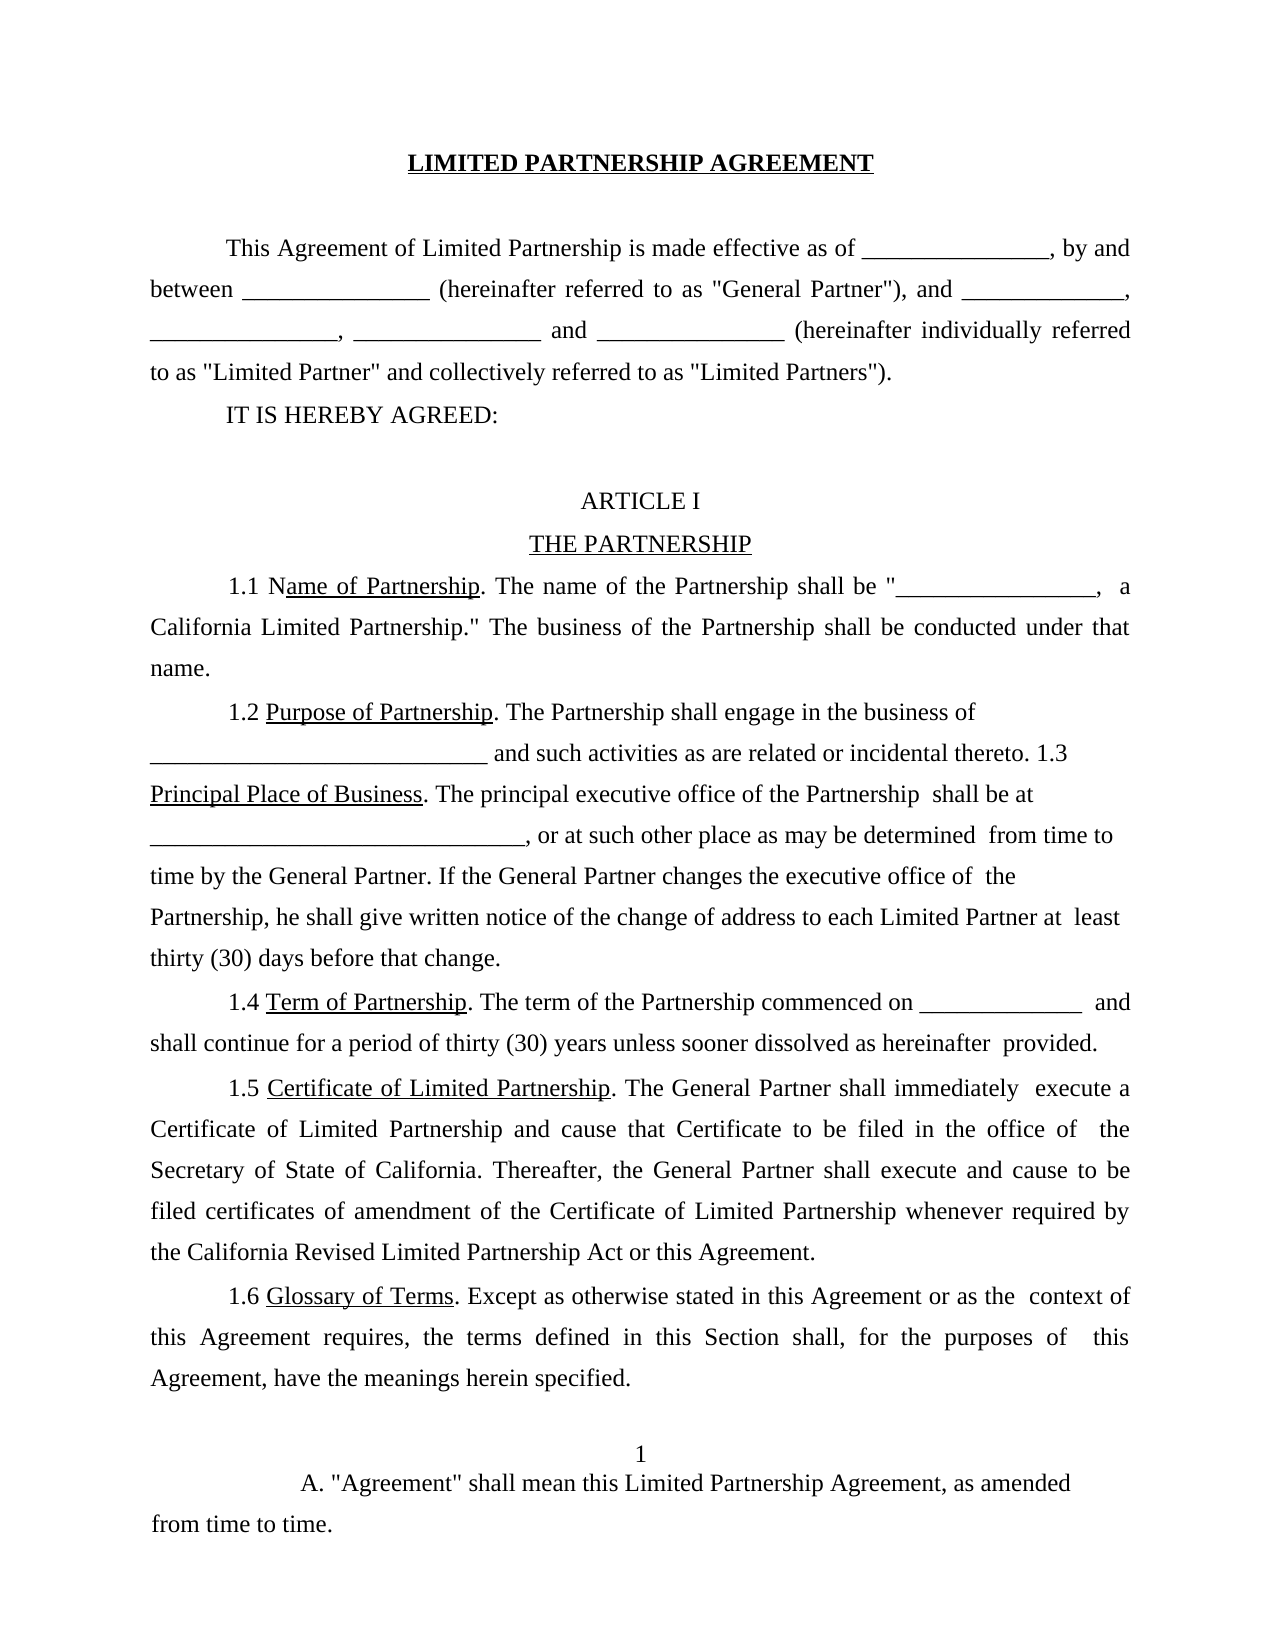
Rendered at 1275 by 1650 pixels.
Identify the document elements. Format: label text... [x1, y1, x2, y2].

text 1.2 Purpose of Partnership. The Partnership shall engage in the business of ___________________________ and such activities as are related or incidental thereto. 1.3 Principal Place of Business. The principal executive office of the Partnership shall be at ______________________________, or at such other place as may be determined from time to time by the General Partner. If the General Partner changes the executive office of the Partnership, he shall give written notice of the change of address to each Limited Partner at least thirty (30) days before that change. [150, 697, 1131, 972]
text ARTICLE I [150, 486, 1131, 515]
text 1.4 Term of Partnership. The term of the Partnership commenced on _____________ and shall continue for a period of thirty (30) years unless sooner dissolved as hereinafter provided. [150, 987, 1131, 1057]
text LIMITED PARTNERSHIP AGREEMENT [150, 148, 1131, 177]
text A. "Agreement" shall mean this Limited Partnership Agreement, as amended from time to time. [151, 1468, 1131, 1538]
text 1.6 Glossary of Terms. Except as otherwise stated in this Agreement or as the context of this Agreement requires, the terms defined in this Section shall, for the purposes of this Agreement, have the meanings herein specified. [150, 1281, 1131, 1392]
text This Agreement of Limited Partnership is made effective as of _______________, by and between _______________ (hereinafter referred to as "General Partner"), and _____________, _______________, _______________ and _______________ (hereinafter individually referred to as "Limited Partner" and collectively referred to as "Limited Partners"). [150, 233, 1131, 385]
text 1 [150, 1439, 1131, 1468]
text THE PARTNERSHIP [150, 529, 1131, 558]
text 1.5 Certificate of Limited Partnership. The General Partner shall immediately execute a Certificate of Limited Partnership and cause that Certificate to be filed in the office of the Secretary of State of California. Thereafter, the General Partner shall execute and cause to be filed certificates of amendment of the Certificate of Limited Partnership whenever required by the California Revised Limited Partnership Act or this Agreement. [150, 1073, 1131, 1266]
text IT IS HEREBY AGREED: [226, 400, 1131, 429]
text 1.1 Name of Partnership. The name of the Partnership shall be "________________, a California Limited Partnership." The business of the Partnership shall be conducted under that name. [150, 571, 1131, 682]
